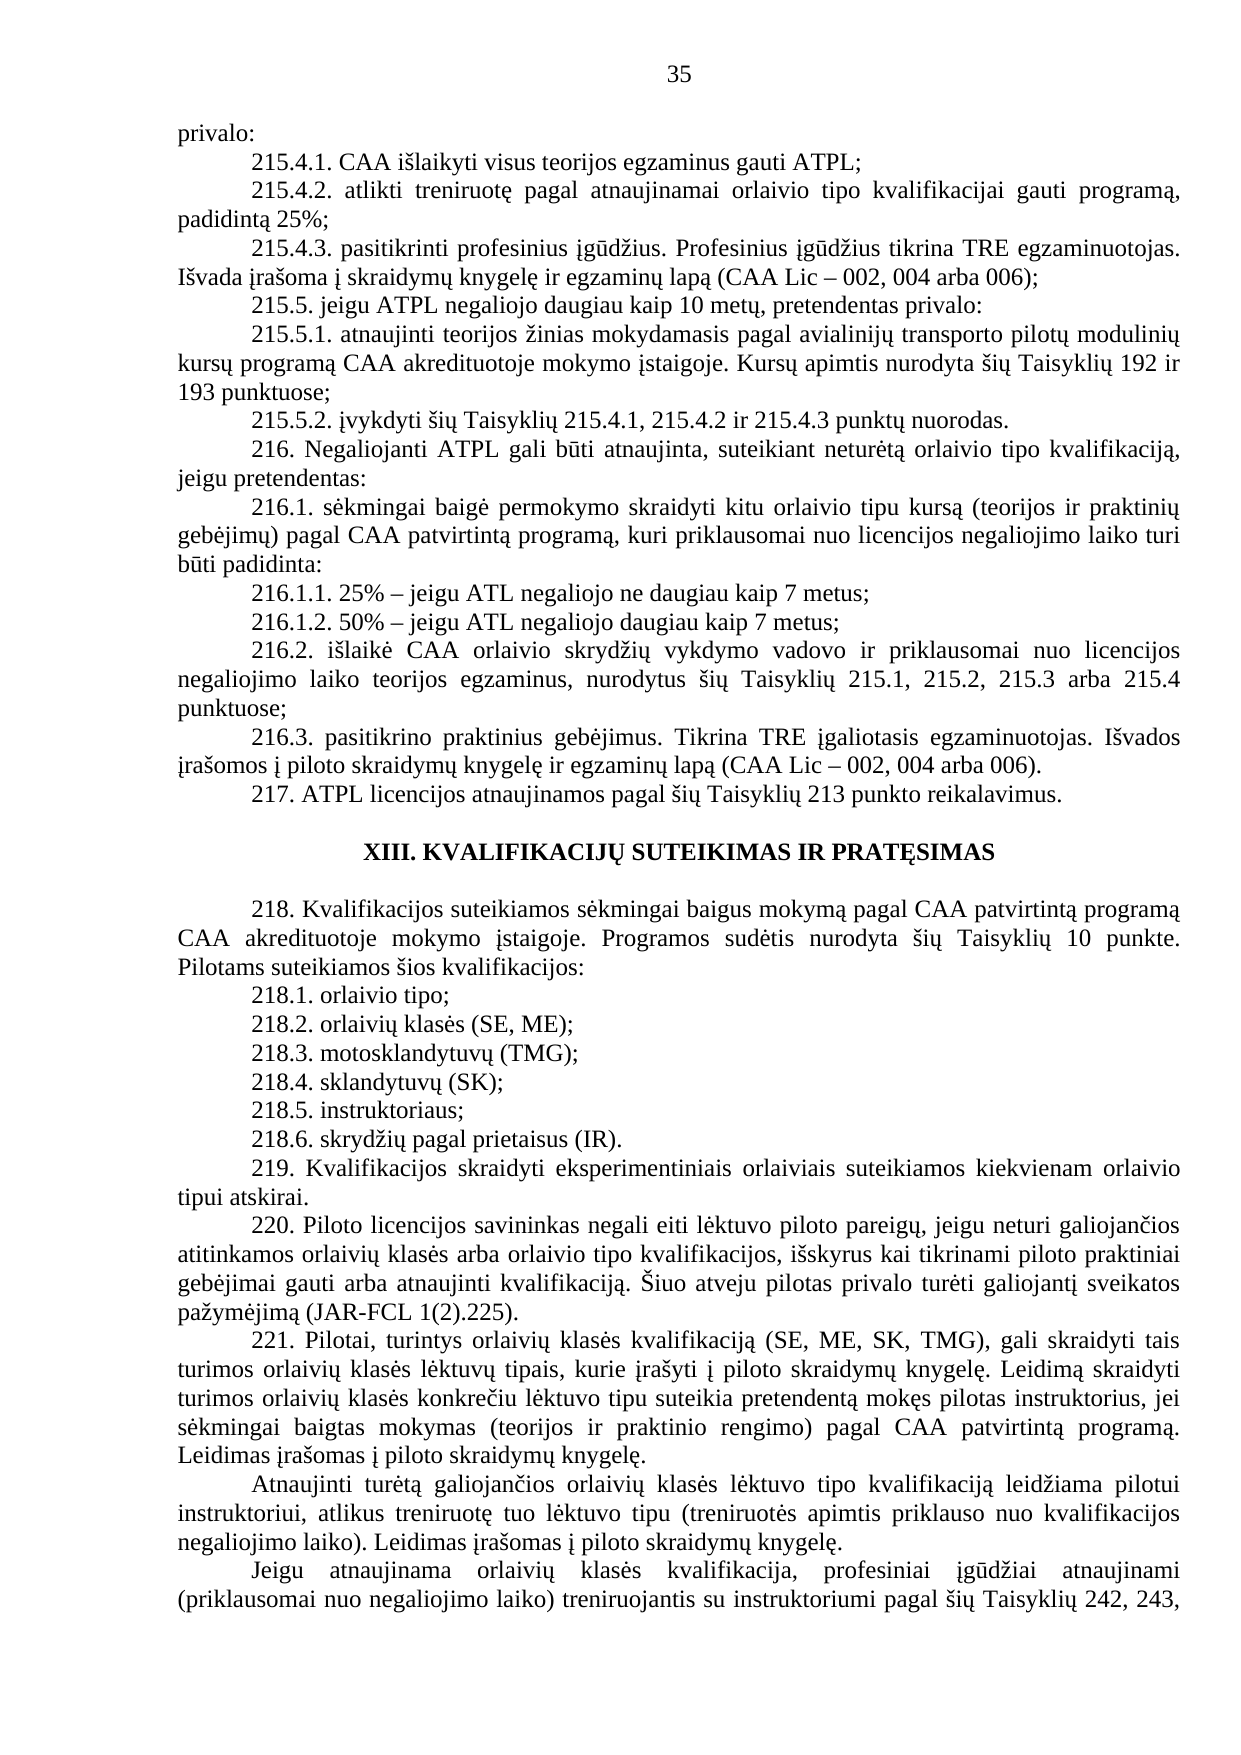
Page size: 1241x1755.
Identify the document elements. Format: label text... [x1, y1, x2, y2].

text 217. ATPL licencijos atnaujinamos pagal šių Taisyklių 213 punkto reikalavimus. [177, 779, 1181, 808]
text 215.5.2. įvykdyti šių Taisyklių 215.4.1, 215.4.2 ir 215.4.3 punktų nuorodas. [177, 406, 1181, 434]
text 215.4.1. CAA išlaikyti visus teorijos egzaminus gauti ATPL; [177, 147, 1181, 176]
text 218.4. sklandytuvų (SK); [177, 1067, 1181, 1096]
text 216.3. pasitikrino praktinius gebėjimus. Tikrina TRE įgaliotasis egzaminuotojas. Išvados įrašomos į piloto skraidymų knygelę ir egzaminų lapą (CAA Lic – 002, 004 arba 006). [177, 722, 1181, 779]
text 216.2. išlaikė CAA orlaivio skrydžių vykdymo vadovo ir priklausomai nuo licencijos negaliojimo laiko teorijos egzaminus, nurodytus šių Taisyklių 215.1, 215.2, 215.3 arba 215.4 punktuose; [177, 636, 1181, 722]
text 216.1. sėkmingai baigė permokymo skraidyti kitu orlaivio tipu kursą (teorijos ir praktinių gebėjimų) pagal CAA patvirtintą programą, kuri priklausomai nuo licencijos negaliojimo laiko turi būti padidinta: [177, 492, 1181, 578]
text XIII. KVALIFIKACIJŲ SUTEIKIMAS IR PRATĘSIMAS [177, 837, 1181, 866]
text 215.5. jeigu ATPL negaliojo daugiau kaip 10 metų, pretendentas privalo: [177, 291, 1181, 319]
text 216.1.1. 25% – jeigu ATL negaliojo ne daugiau kaip 7 metus; [177, 578, 1181, 607]
text 215.4.3. pasitikrinti profesinius įgūdžius. Profesinius įgūdžius tikrina TRE egzaminuotojas. Išvada įrašoma į skraidymų knygelę ir egzaminų lapą (CAA Lic – 002, 004 arba 006); [177, 233, 1181, 291]
text 218.2. orlaivių klasės (SE, ME); [177, 1009, 1181, 1038]
text 215.5.1. atnaujinti teorijos žinias mokydamasis pagal avialinijų transporto pilotų modulinių kursų programą CAA akredituotoje mokymo įstaigoje. Kursų apimtis nurodyta šių Taisyklių 192 ir 193 punktuose; [177, 319, 1181, 406]
text 220. Piloto licencijos savininkas negali eiti lėktuvo piloto pareigų, jeigu neturi galiojančios atitinkamos orlaivių klasės arba orlaivio tipo kvalifikacijos, išskyrus kai tikrinami piloto praktiniai gebėjimai gauti arba atnaujinti kvalifikaciją. Šiuo atveju pilotas privalo turėti galiojantį sveikatos pažymėjimą (JAR-FCL 1(2).225). [177, 1211, 1181, 1326]
text 218.1. orlaivio tipo; [177, 981, 1181, 1009]
text 215.4.2. atlikti treniruotę pagal atnaujinamai orlaivio tipo kvalifikacijai gauti programą, padidintą 25%; [177, 176, 1181, 233]
text Atnaujinti turėtą galiojančios orlaivių klasės lėktuvo tipo kvalifikaciją leidžiama pilotui instruktoriui, atlikus treniruotę tuo lėktuvo tipu (treniruotės apimtis priklauso nuo kvalifikacijos negaliojimo laiko). Leidimas įrašomas į piloto skraidymų knygelę. [177, 1469, 1181, 1556]
text 216.1.2. 50% – jeigu ATL negaliojo daugiau kaip 7 metus; [177, 607, 1181, 636]
text 216. Negaliojanti ATPL gali būti atnaujinta, suteikiant neturėtą orlaivio tipo kvalifikaciją, jeigu pretendentas: [177, 434, 1181, 492]
text 218.3. motosklandytuvų (TMG); [177, 1038, 1181, 1067]
text 218.5. instruktoriaus; [177, 1096, 1181, 1124]
text Jeigu atnaujinama orlaivių klasės kvalifikacija, profesiniai įgūdžiai atnaujinami (priklausomai nuo negaliojimo laiko) treniruojantis su instruktoriumi pagal šių Taisyklių 242, 243, [177, 1556, 1181, 1613]
text 219. Kvalifikacijos skraidyti eksperimentiniais orlaiviais suteikiamos kiekvienam orlaivio tipui atskirai. [177, 1153, 1181, 1211]
text privalo: [177, 118, 1181, 147]
text 218. Kvalifikacijos suteikiamos sėkmingai baigus mokymą pagal CAA patvirtintą programą CAA akredituotoje mokymo įstaigoje. Programos sudėtis nurodyta šių Taisyklių 10 punkte. Pilotams suteikiamos šios kvalifikacijos: [177, 894, 1181, 981]
text 221. Pilotai, turintys orlaivių klasės kvalifikaciją (SE, ME, SK, TMG), gali skraidyti tais turimos orlaivių klasės lėktuvų tipais, kurie įrašyti į piloto skraidymų knygelę. Leidimą skraidyti turimos orlaivių klasės konkrečiu lėktuvo tipu suteikia pretendentą mokęs pilotas instruktorius, jei sėkmingai baigtas mokymas (teorijos ir praktinio rengimo) pagal CAA patvirtintą programą. Leidimas įrašomas į piloto skraidymų knygelę. [177, 1326, 1181, 1469]
text 218.6. skrydžių pagal prietaisus (IR). [177, 1124, 1181, 1153]
